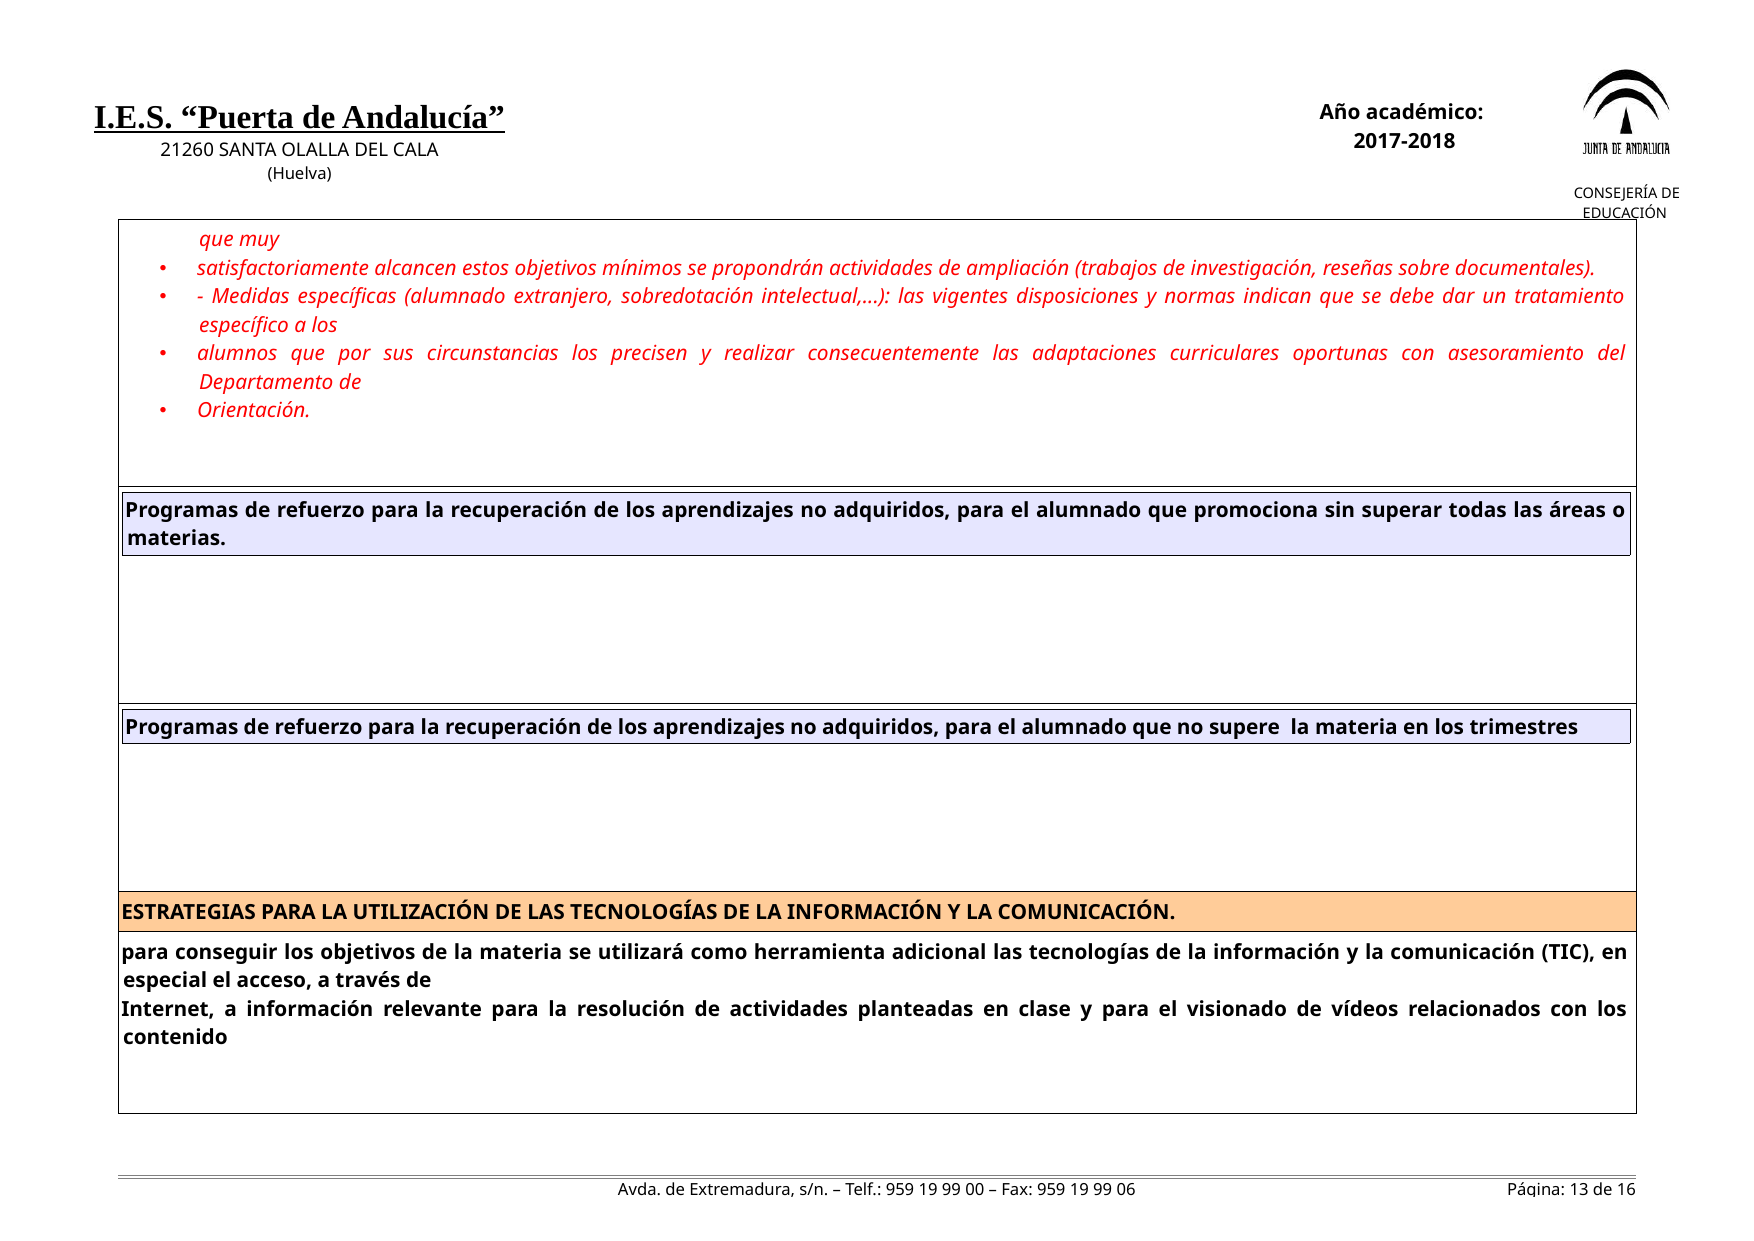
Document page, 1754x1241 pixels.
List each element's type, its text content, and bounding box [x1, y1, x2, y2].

table_cell Programas de refuerzo para la recuperación de los aprendizajes no adquiridos, para el alumnado que promociona sin superar todas las áreas o materias. [119, 487, 1636, 703]
table_cell Atención a la diversidad dentro del aula. Medidas generales para atender los distintos niveles del grupo aplicables en este curso concreto: 1 Resúmenes y esquemas con los conceptos fundamentales. 2 Las actividades propuestas tienen diferentes grados y niveles de dificultad. Para aquellos alumnos que presenten mayores dificultades para alcanzar los objetivos mínimos planteados se propondrán actividades de refuerzo (cuadros de síntesis, mapas conceptuales, cuestionarios de repaso). Para aquellos alumnos que muy satisfactoriamente alcancen estos objetivos mínimos se propondrán actividades de ampliación (trabajos de investigación, reseñas sobre documentales). - Medidas específicas (alumnado extranjero, sobredotación intelectual,...): las vigentes disposiciones y normas indican que se debe dar un tratamiento específico a los alumnos que por sus circunstancias los precisen y realizar consecuentemente las adaptaciones curriculares oportunas con asesoramiento del Departamento de Orientación. [119, 220, 1636, 486]
picture [1582, 69, 1671, 154]
table_cell para conseguir los objetivos de la materia se utilizará como herramienta adicional las tecnologías de la información y la comunicación (TIC), en especial el acceso, a través de Internet, a información relevante para la resolución de actividades planteadas en clase y para el visionado de vídeos relacionados con los contenido [119, 932, 1636, 1113]
table_cell Programas de refuerzo para la recuperación de los aprendizajes no adquiridos, para el alumnado que no supere la materia en los trimestres [119, 704, 1636, 891]
table_cell ESTRATEGIAS PARA LA UTILIZACIÓN DE LAS TECNOLOGÍAS DE LA INFORMACIÓN Y LA COMUNICACIÓN. [119, 892, 1636, 931]
